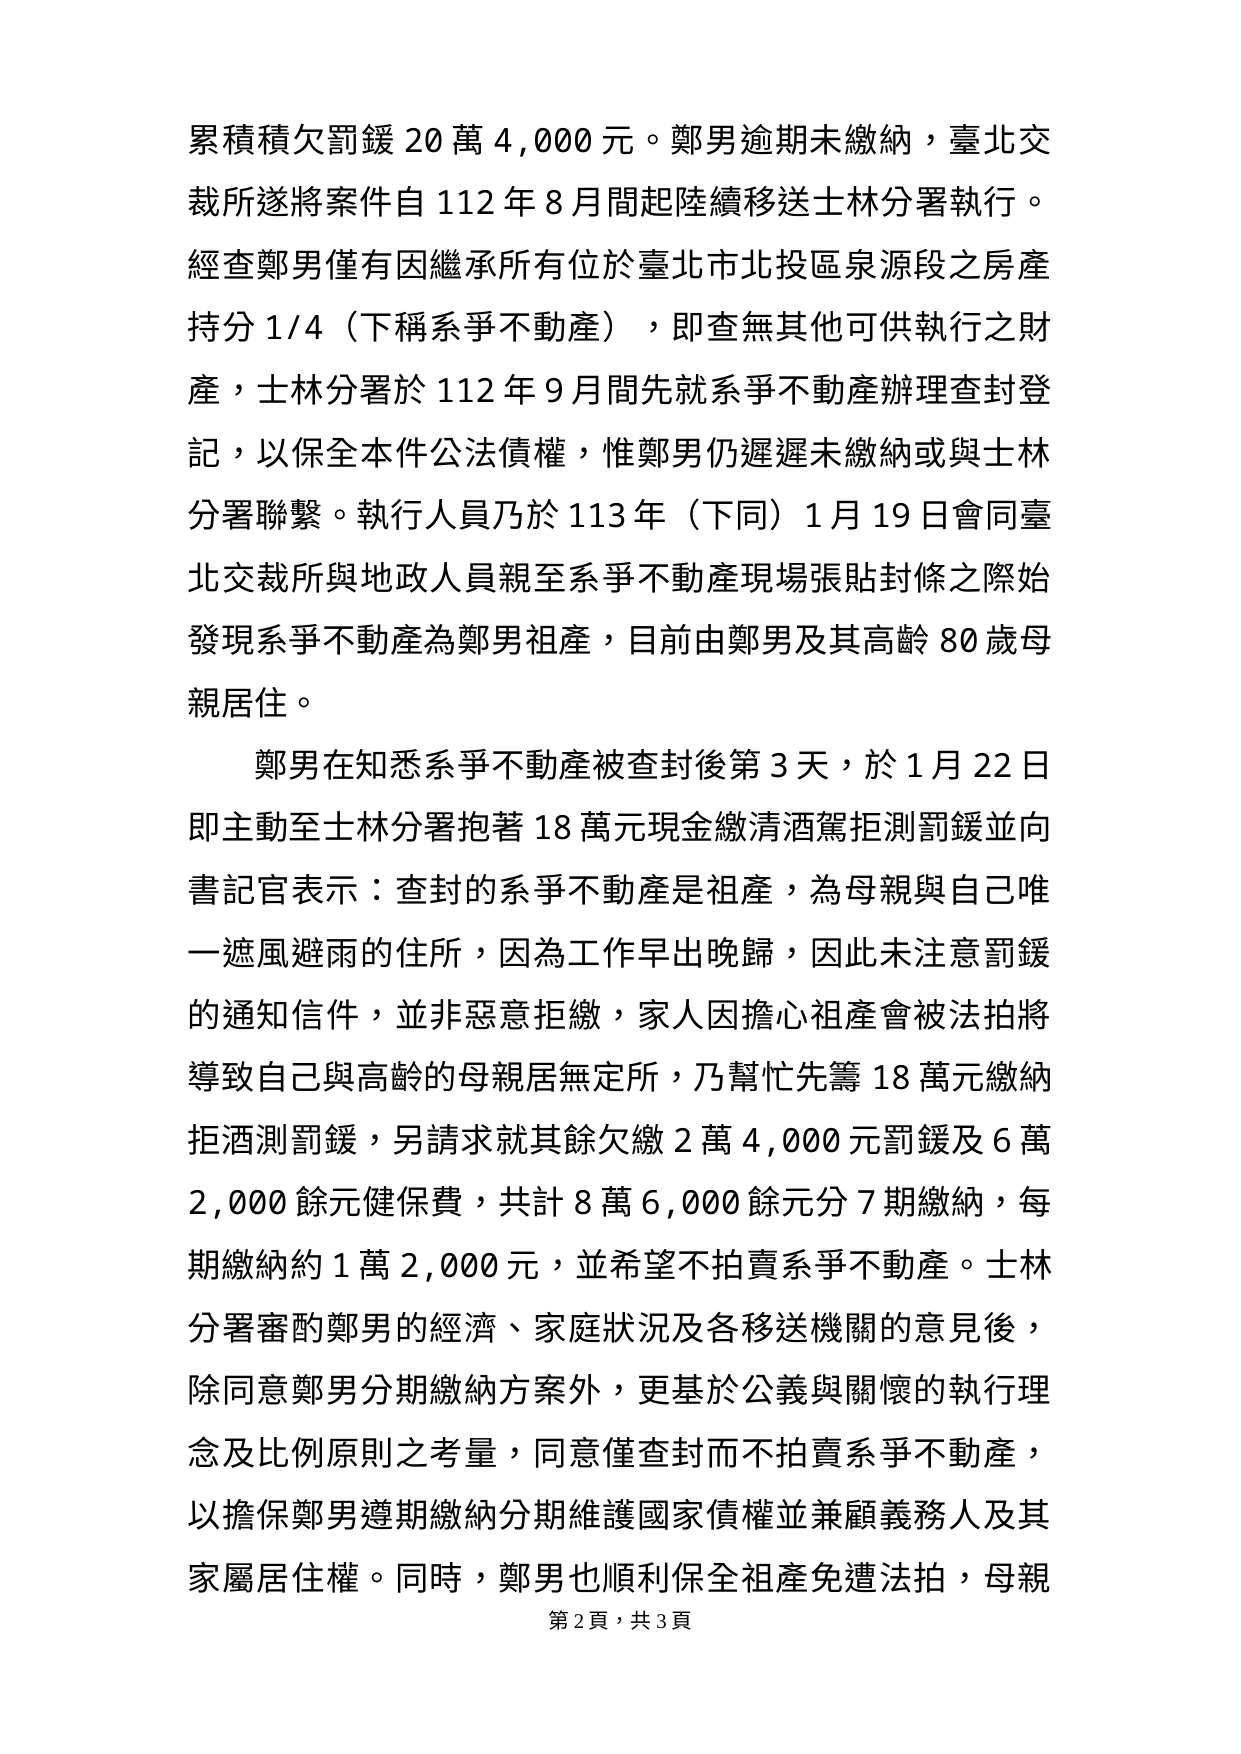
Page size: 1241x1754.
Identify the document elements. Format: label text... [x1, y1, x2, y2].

text 鄭男在知悉系爭不動產被查封後第3天，於1月22日即主動至士林分署抱著18萬元現金繳清酒駕拒測罰鍰並向書記官表示：查封的系爭不動產是祖產，為母親與自己唯一遮風避雨的住所，因為工作早出晚歸，因此未注意罰鍰的通知信件，並非惡意拒繳，家人因擔心祖產會被法拍將導致自己與高齡的母親居無定所，乃幫忙先籌18萬元繳納拒酒測罰鍰，另請求就其餘欠繳2萬4,000元罰鍰及6萬2,000餘元健保費，共計8萬6,000餘元分7期繳納，每期繳納約1萬2,000元，並希望不拍賣系爭不動產。士林分署審酌鄭男的經濟、家庭狀況及各移送機關的意見後，除同意鄭男分期繳納方案外，更基於公義與關懷的執行理念及比例原則之考量，同意僅查封而不拍賣系爭不動產，以擔保鄭男遵期繳納分期維護國家債權並兼顧義務人及其家屬居住權。同時，鄭男也順利保全祖產免遭法拍，母親 [187, 721, 1053, 1596]
text 累積積欠罰鍰20萬4,000元。鄭男逾期未繳納，臺北交裁所遂將案件自112年8月間起陸續移送士林分署執行。經查鄭男僅有因繼承所有位於臺北市北投區泉源段之房產持分1/4（下稱系爭不動產），即查無其他可供執行之財產，士林分署於112年9月間先就系爭不動產辦理查封登記，以保全本件公法債權，惟鄭男仍遲遲未繳納或與士林分署聯繫。執行人員乃於113年（下同）1月19日會同臺北交裁所與地政人員親至系爭不動產現場張貼封條之際始發現系爭不動產為鄭男祖產，目前由鄭男及其高齡80歲母親居住。 [187, 96, 1053, 721]
